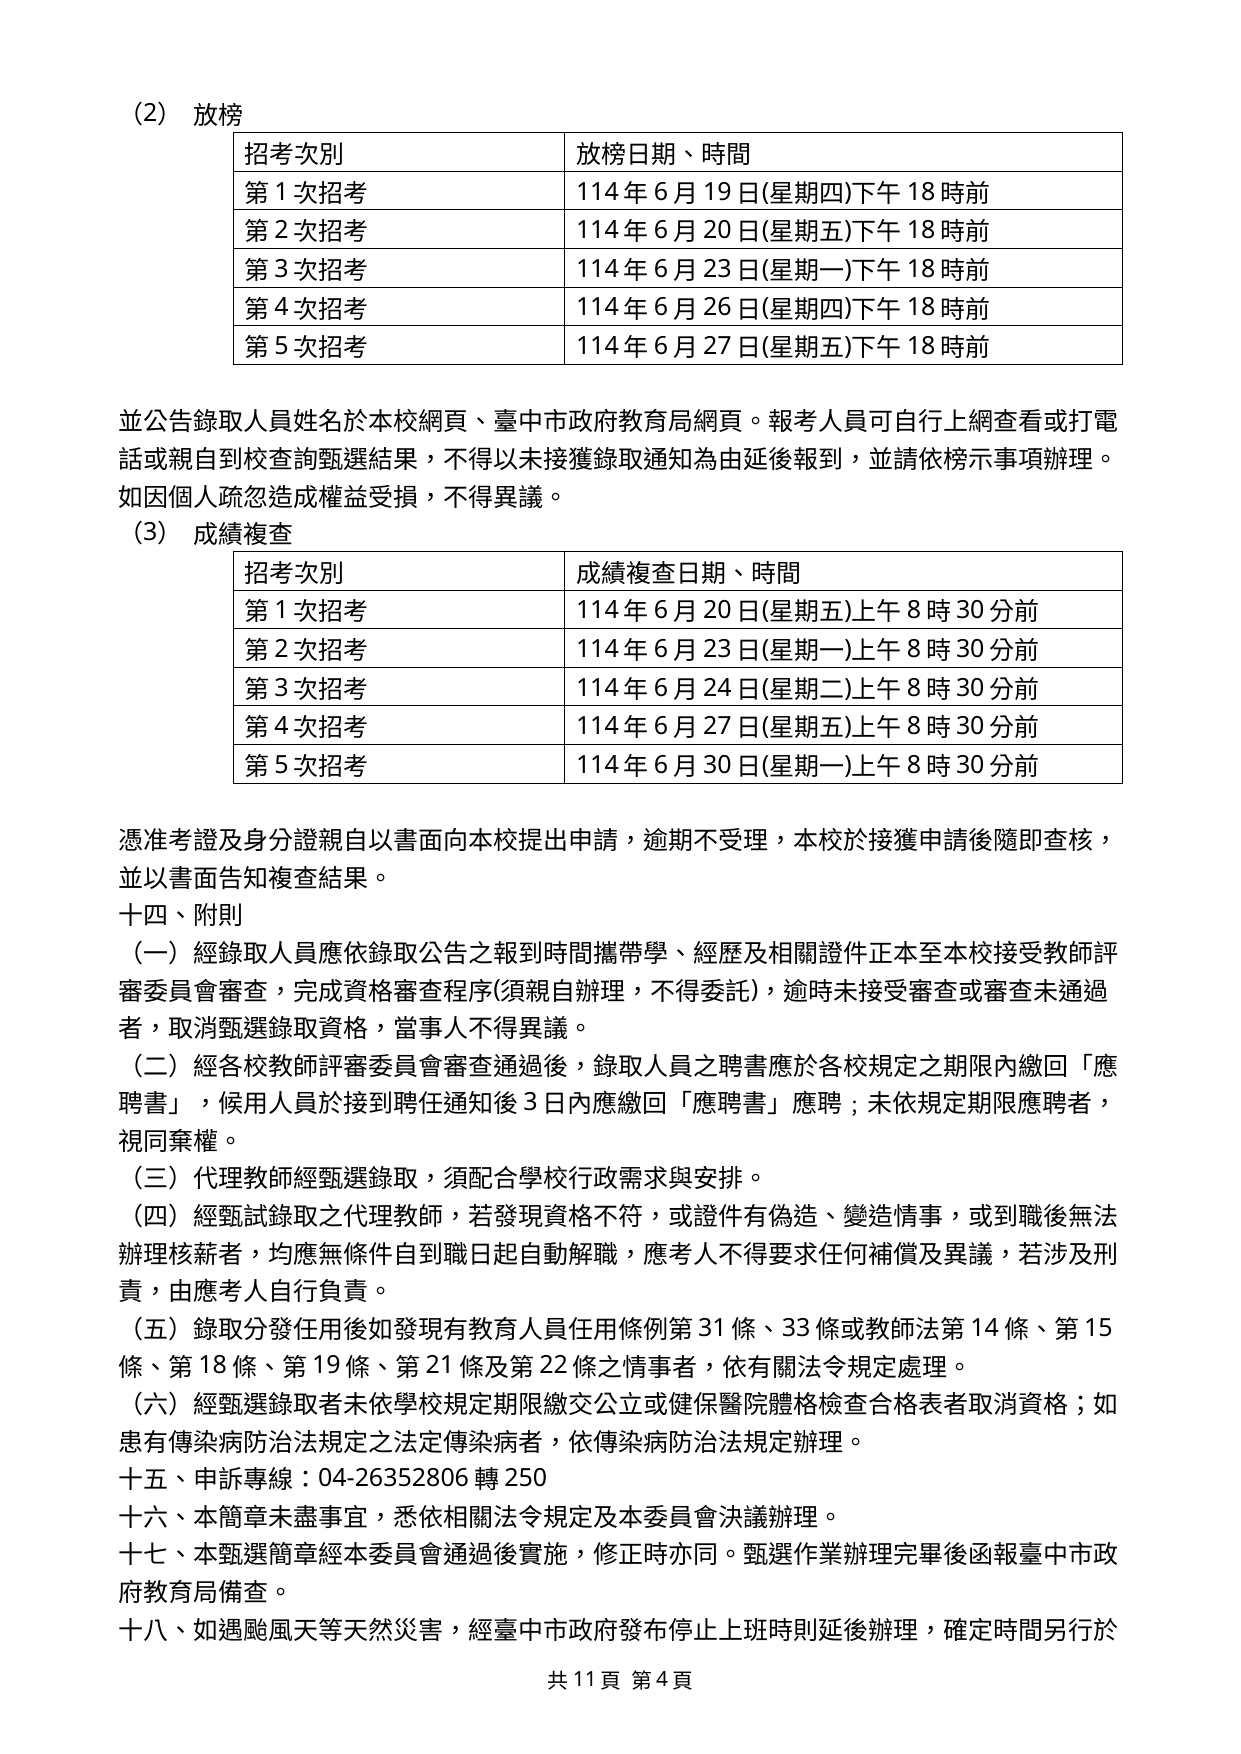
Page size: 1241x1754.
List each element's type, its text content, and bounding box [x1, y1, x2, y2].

subtitle （二）經各校教師評審委員會審查通過後，錄取人員之聘書應於各校規定之期限內繳回「應聘書」，候用人員於接到聘任通知後3日內應繳回「應聘書」應聘﹔未依規定期限應聘者，視同棄權。 [118, 1045, 1122, 1158]
subtitle 並公告錄取人員姓名於本校網頁、臺中市政府教育局網頁。報考人員可自行上網查看或打電話或親自到校查詢甄選結果，不得以未接獲錄取通知為由延後報到，並請依榜示事項辦理。如因個人疏忽造成權益受損，不得異議。 [118, 400, 1122, 513]
table_cell 114年6月27日(星期五)上午8時30分前 [565, 706, 1122, 744]
table_header 招考次別 [234, 133, 564, 171]
table_cell 114年6月20日(星期五)下午18時前 [565, 210, 1122, 248]
subtitle 成績複查 [118, 513, 1122, 551]
subtitle （三）代理教師經甄選錄取，須配合學校行政需求與安排。 [118, 1158, 1122, 1195]
subtitle 十六、本簡章未盡事宜，悉依相關法令規定及本委員會決議辦理。 [118, 1496, 1122, 1534]
table_cell 第3次招考 [234, 668, 564, 705]
subtitle （六）經甄選錄取者未依學校規定期限繳交公立或健保醫院體格檢查合格表者取消資格；如患有傳染病防治法規定之法定傳染病者，依傳染病防治法規定辦理。 [118, 1383, 1122, 1458]
table_header 成績複查日期、時間 [565, 552, 1122, 589]
table_cell 第4次招考 [234, 706, 564, 744]
table_cell 第2次招考 [234, 629, 564, 667]
subtitle （一）經錄取人員應依錄取公告之報到時間攜帶學、經歷及相關證件正本至本校接受教師評審委員會審查，完成資格審查程序(須親自辦理，不得委託)，逾時未接受審查或審查未通過者，取消甄選錄取資格，當事人不得異議。 [118, 932, 1122, 1045]
table_header 招考次別 [234, 552, 564, 589]
table_cell 第5次招考 [234, 326, 564, 364]
table_cell 114年6月27日(星期五)下午18時前 [565, 326, 1122, 364]
subtitle 十八、如遇颱風天等天然災害，經臺中市政府發布停止上班時則延後辦理，確定時間另行於 [118, 1609, 1122, 1646]
subtitle （五）錄取分發任用後如發現有教育人員任用條例第31條、33條或教師法第14條、第15條、第18條、第19條、第21條及第22條之情事者，依有關法令規定處理。 [118, 1308, 1122, 1383]
subtitle 十四、附則 [118, 894, 1122, 932]
subtitle （四）經甄試錄取之代理教師，若發現資格不符，或證件有偽造、變造情事，或到職後無法辦理核薪者，均應無條件自到職日起自動解職，應考人不得要求任何補償及異議，若涉及刑責，由應考人自行負責。 [118, 1195, 1122, 1308]
table_cell 第1次招考 [234, 172, 564, 209]
subtitle 十五、申訴專線：04-26352806轉250 [118, 1458, 1122, 1496]
table_cell 114年6月23日(星期一)下午18時前 [565, 249, 1122, 287]
table_cell 114年6月26日(星期四)下午18時前 [565, 288, 1122, 325]
table_cell 114年6月30日(星期一)上午8時30分前 [565, 745, 1122, 783]
table_cell 第2次招考 [234, 210, 564, 248]
table_cell 第4次招考 [234, 288, 564, 325]
subtitle 放榜 [118, 94, 1122, 132]
table_cell 114年6月20日(星期五)上午8時30分前 [565, 591, 1122, 628]
subtitle 十七、本甄選簡章經本委員會通過後實施，修正時亦同。甄選作業辦理完畢後函報臺中市政府教育局備查。 [118, 1534, 1122, 1609]
table_cell 114年6月24日(星期二)上午8時30分前 [565, 668, 1122, 705]
table_cell 第1次招考 [234, 591, 564, 628]
table_header 放榜日期、時間 [565, 133, 1122, 171]
table_cell 第5次招考 [234, 745, 564, 783]
table_cell 第3次招考 [234, 249, 564, 287]
table_cell 114年6月19日(星期四)下午18時前 [565, 172, 1122, 209]
table_cell 114年6月23日(星期一)上午8時30分前 [565, 629, 1122, 667]
subtitle 憑准考證及身分證親自以書面向本校提出申請，逾期不受理，本校於接獲申請後隨即查核，並以書面告知複查結果。 [118, 819, 1122, 894]
